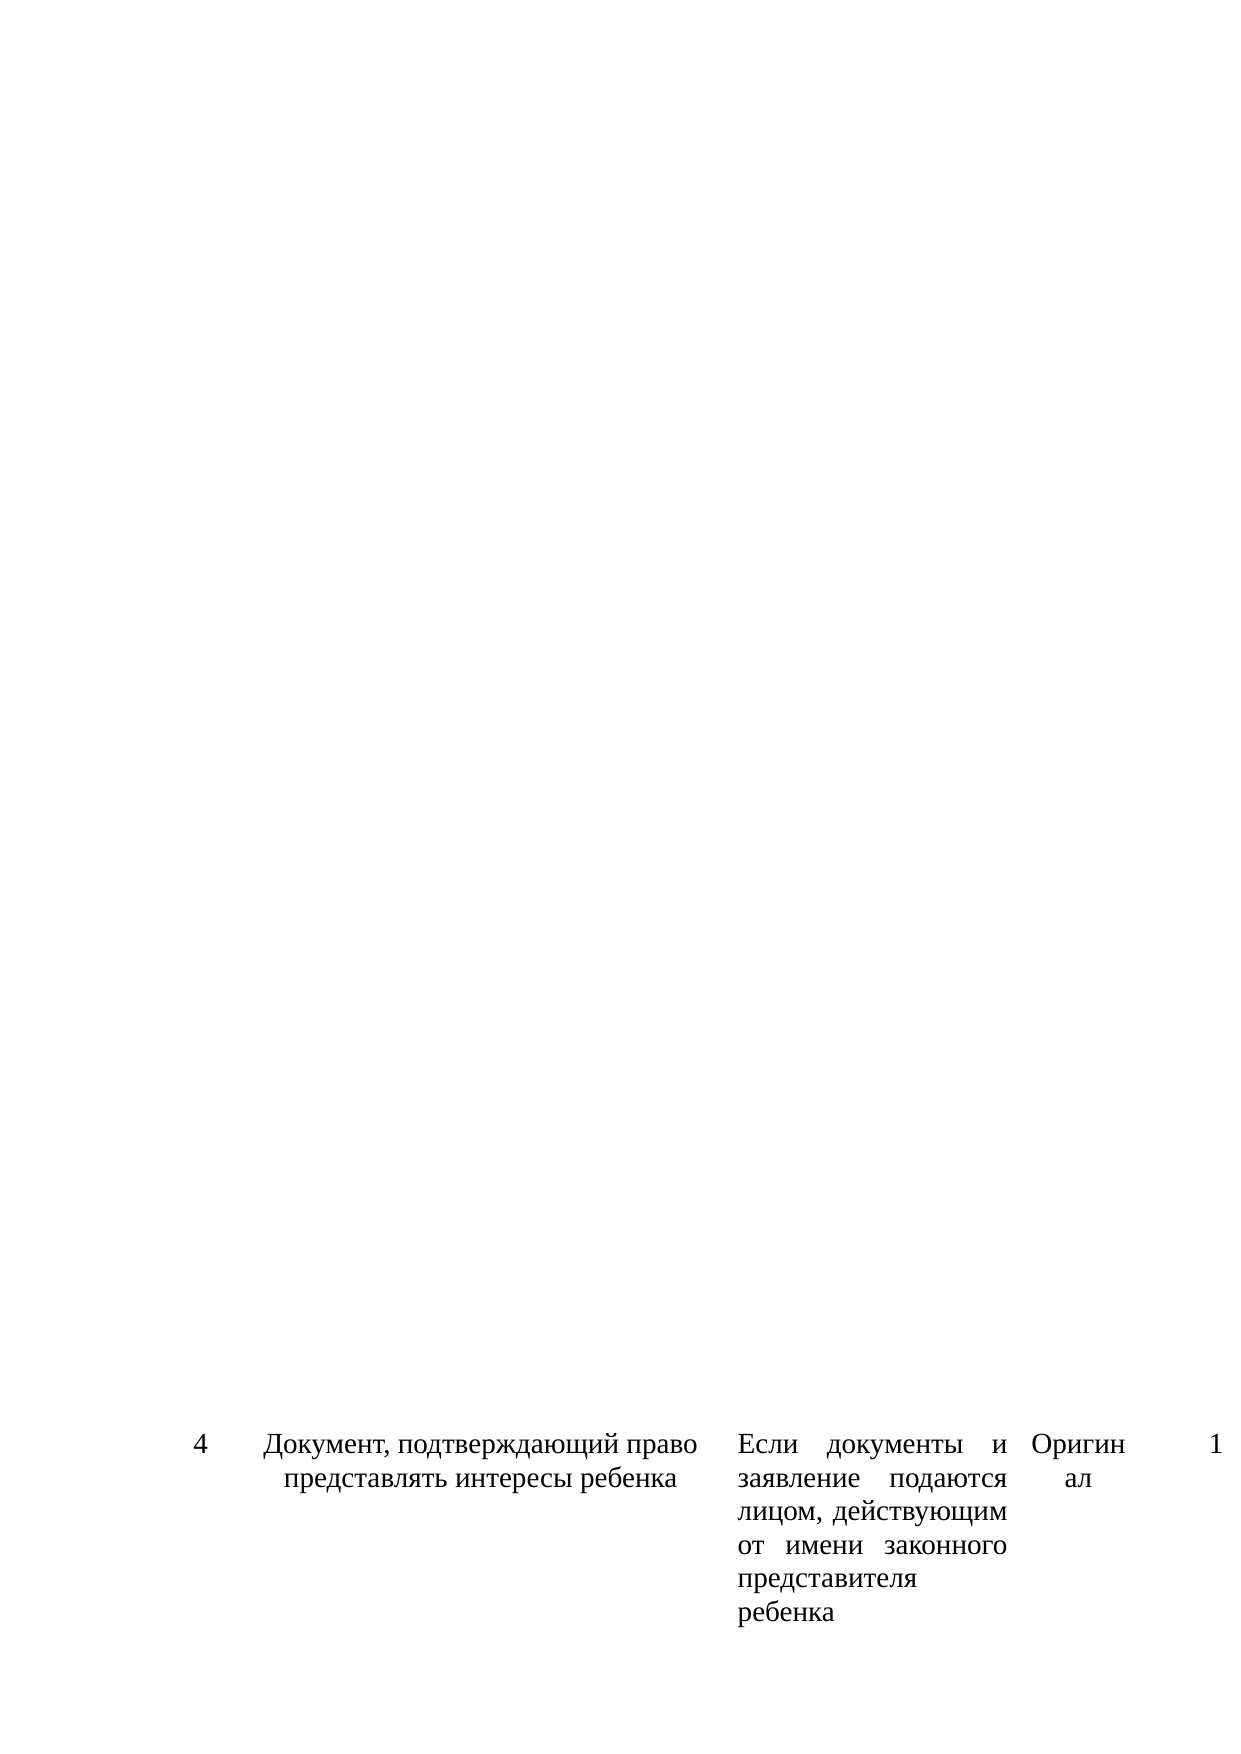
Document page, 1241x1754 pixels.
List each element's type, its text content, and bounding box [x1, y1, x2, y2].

table_cell [166, 118, 235, 1426]
table_cell Оригинал [1019, 1426, 1138, 1627]
table_cell - [1138, 118, 1240, 1426]
table_cell Документ, подтверждающий право представлять интересы ребенка [235, 1426, 726, 1627]
table_cell [726, 118, 1018, 1426]
table_cell 4 [166, 1426, 235, 1627]
table_cell [1019, 118, 1138, 1426]
table_cell 1 [1138, 1426, 1240, 1627]
table_cell Если документы и заявление подаются лицом, действующим от имени законного представителя ребенка [726, 1426, 1018, 1627]
table_cell [235, 118, 726, 1426]
